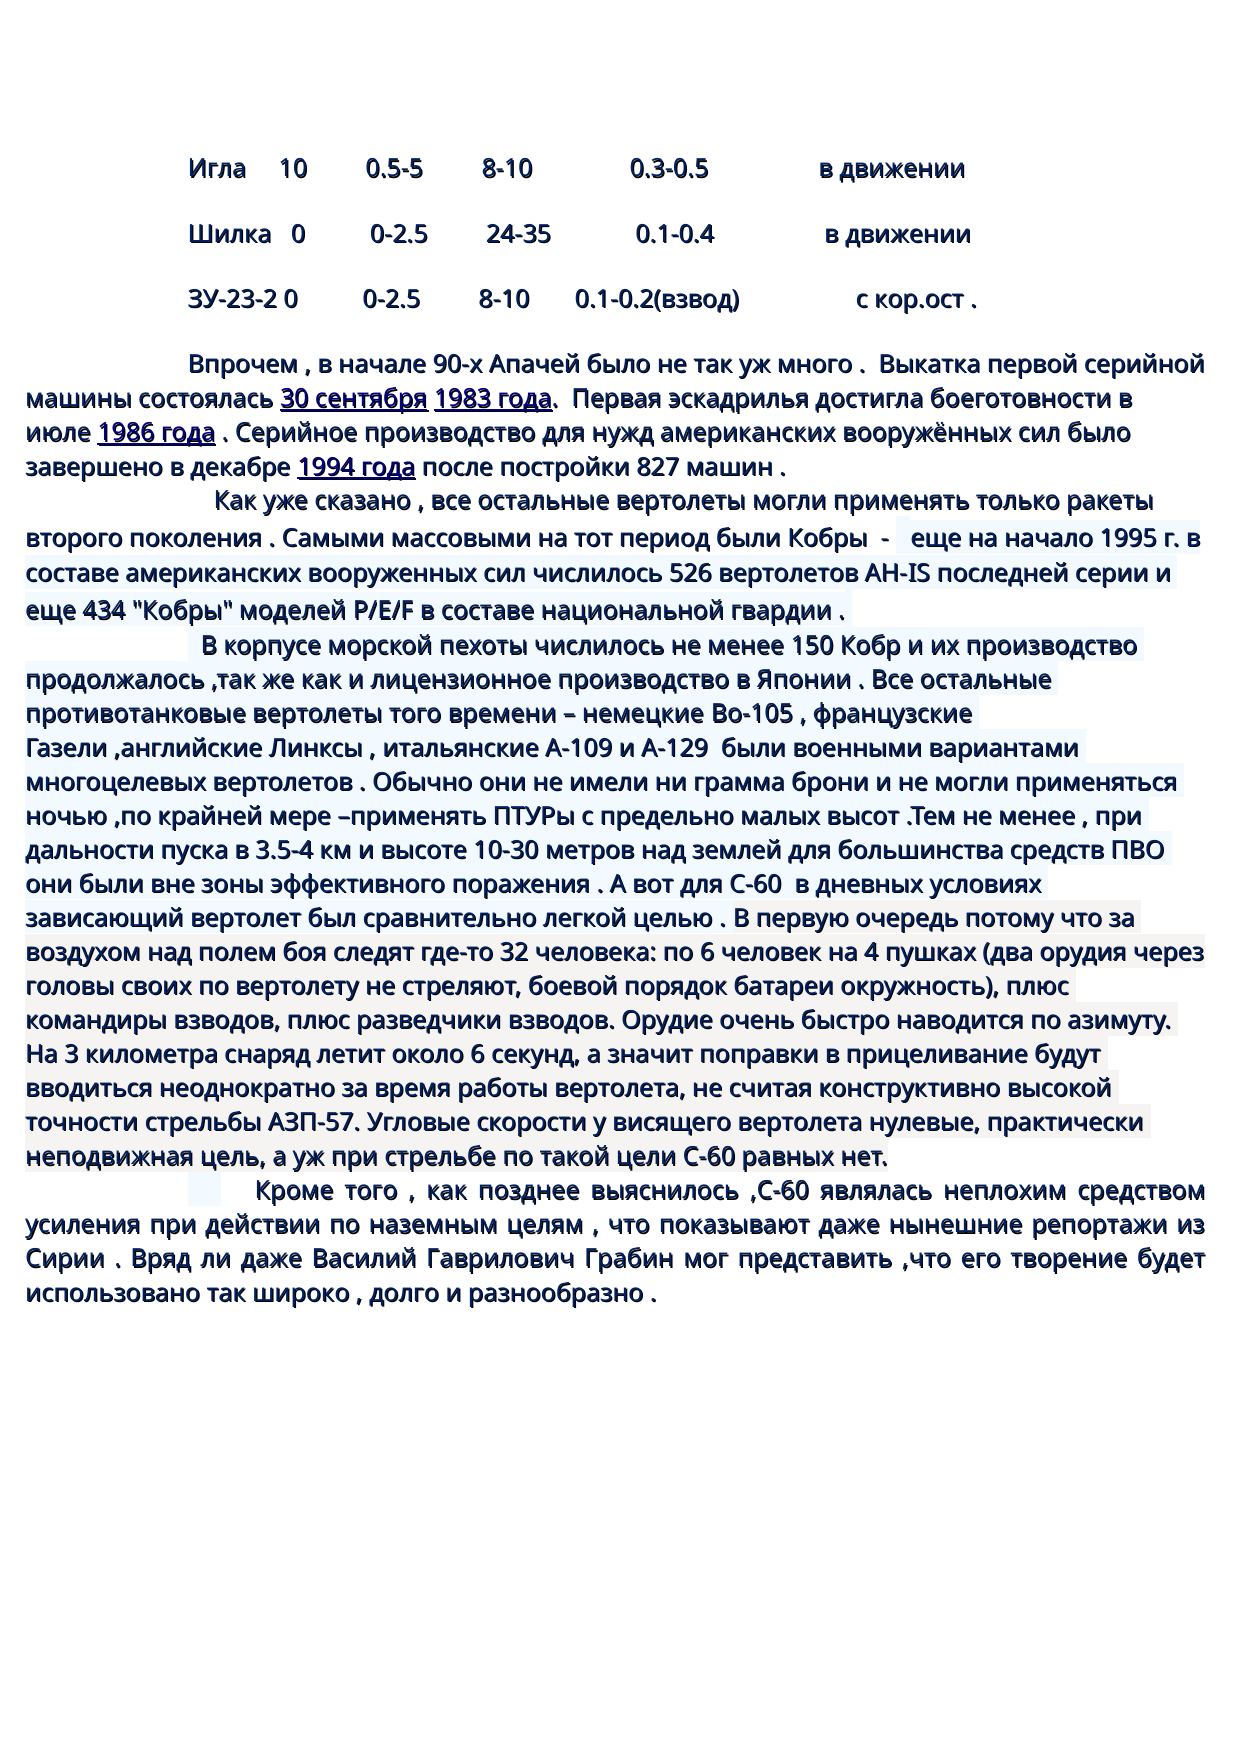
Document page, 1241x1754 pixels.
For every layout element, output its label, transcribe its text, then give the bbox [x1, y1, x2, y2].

text Кроме того , как позднее выяснилось ,С-60 являлась неплохим средством усиления при действии по наземным целям , что показывают даже нынешние репортажи из Сирии . Вряд ли даже Василий Гаврилович Грабин мог представить ,что его творение будет использовано так широко , долго и разнообразно . [25, 1172, 1206, 1308]
text Игла 10 0.5-5 8-10 0.3-0.5 в движении [25, 150, 1206, 184]
text Как уже сказано , все остальные вертолеты могли применять только ракеты второго поколения . Самыми массовыми на тот период были Кобры - еще на начало 1995 г. в составе американских вооруженных сил числилось 526 вертолетов АН-IS последней серии и еще 434 "Кобры" моделей P/E/F в составе национальной гвардии . [25, 482, 1206, 627]
text ЗУ-23-2 0 0-2.5 8-10 0.1-0.2(взвод) с кор.ост . [25, 281, 1206, 315]
text Впрочем , в начале 90-х Апачей было не так уж много . Выкатка первой серийной машины состоялась 30 сентября 1983 года. Первая эскадрилья достигла боеготовности в июле 1986 года . Серийное производство для нужд американских вооружённых сил было завершено в декабре 1994 года после постройки 827 машин . [25, 346, 1206, 482]
text В корпусе морской пехоты числилось не менее 150 Кобр и их производство продолжалось ,так же как и лицензионное производство в Японии . Все остальные противотанковые вертолеты того времени – немецкие Bo-105 , французские Газели ,английские Линксы , итальянские А-109 и А-129 были военными вариантами многоцелевых вертолетов . Обычно они не имели ни грамма брони и не могли применяться ночью ,по крайней мере –применять ПТУРы с предельно малых высот .Тем не менее , при дальности пуска в 3.5-4 км и высоте 10-30 метров над землей для большинства средств ПВО они были вне зоны эффективного поражения . А вот для С-60 в дневных условиях зависающий вертолет был сравнительно легкой целью . В первую очередь потому что за воздухом над полем боя следят где-то 32 человека: по 6 человек на 4 пушках (два орудия через головы своих по вертолету не стреляют, боевой порядок батареи окружность), плюс командиры взводов, плюс разведчики взводов. Орудие очень быстро наводится по азимуту. На 3 километра снаряд летит около 6 секунд, а значит поправки в прицеливание будут вводиться неоднократно за время работы вертолета, не считая конструктивно высокой точности стрельбы АЗП-57. Угловые скорости у висящего вертолета нулевые, практически неподвижная цель, а уж при стрельбе по такой цели С-60 равных нет. [25, 627, 1206, 1172]
text Шилка 0 0-2.5 24-35 0.1-0.4 в движении [25, 215, 1206, 249]
